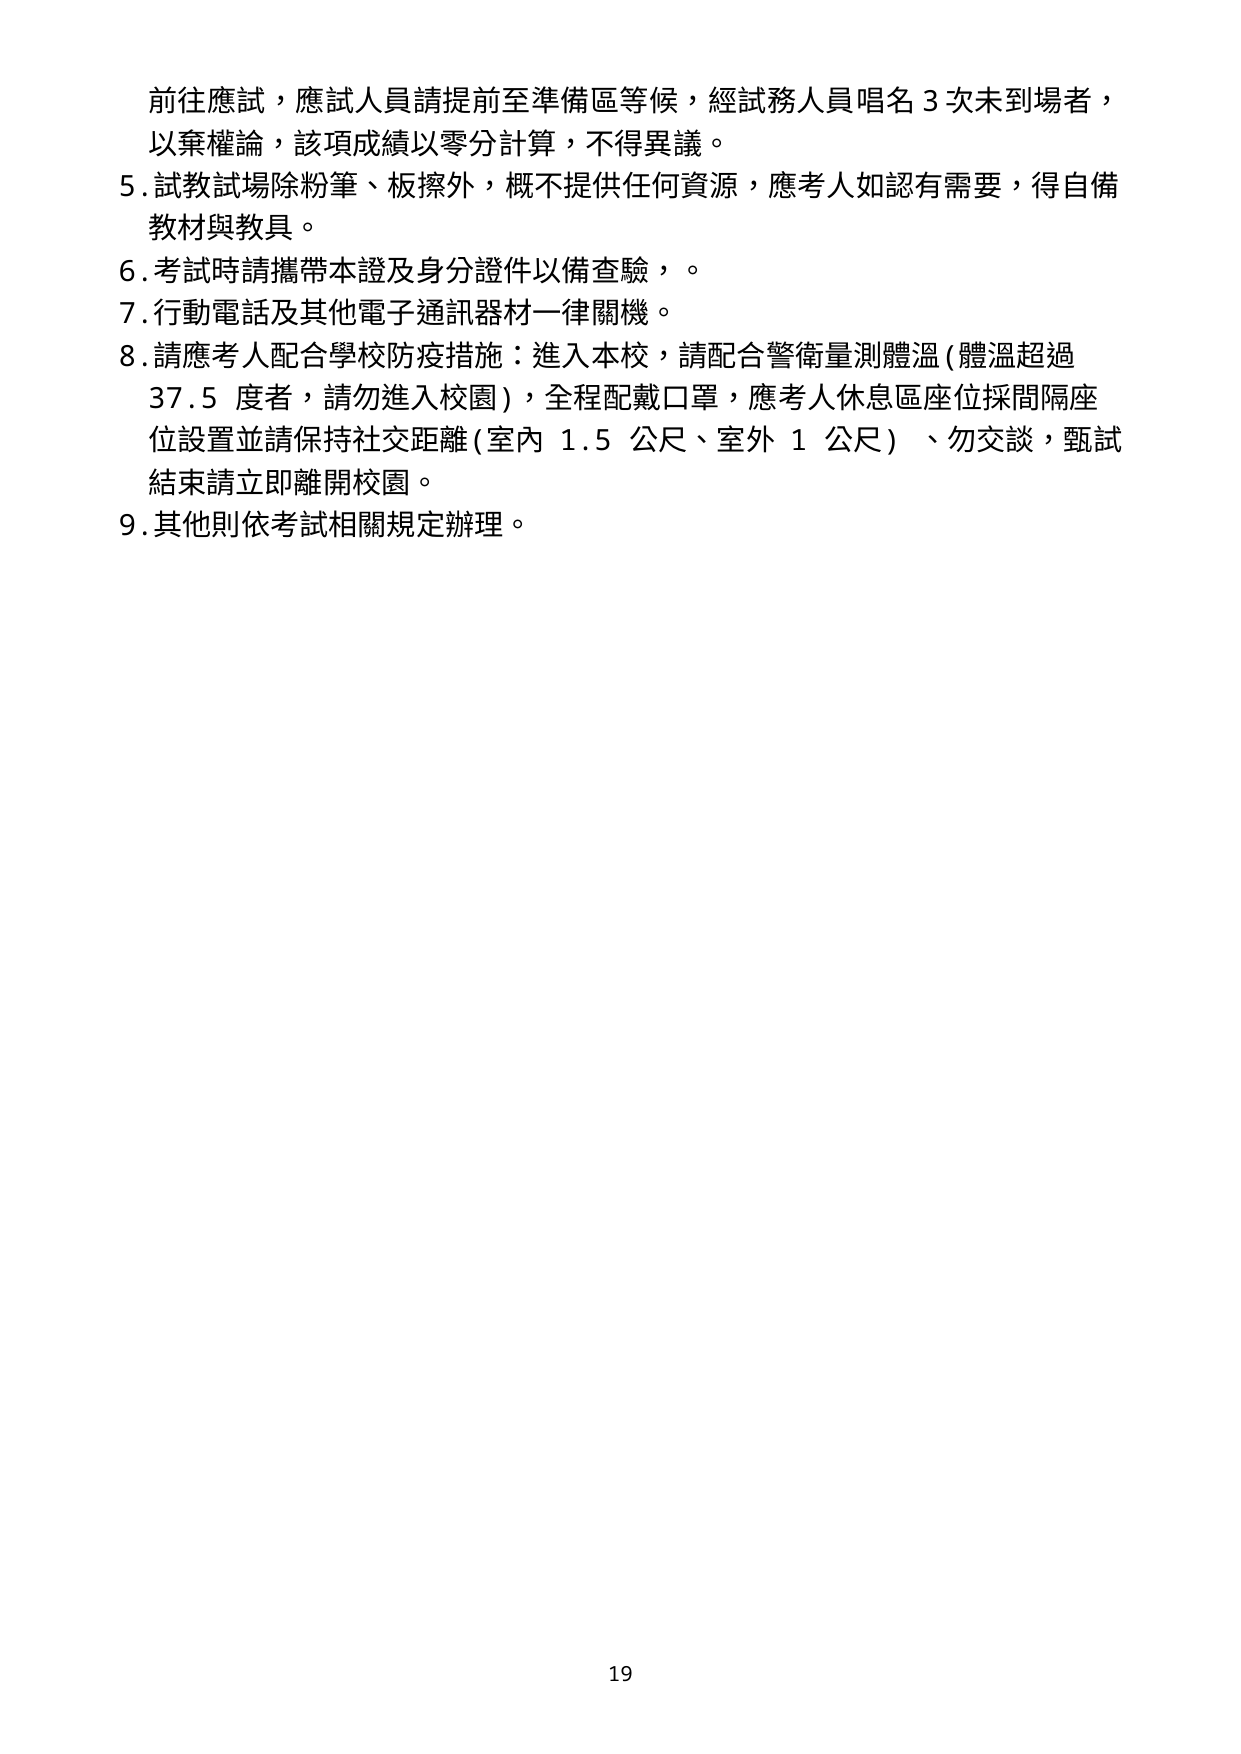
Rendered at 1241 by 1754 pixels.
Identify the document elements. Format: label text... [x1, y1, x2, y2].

text 6.考試時請攜帶本證及身分證件以備查驗，。 [118, 247, 1122, 290]
text 前往應試，應試人員請提前至準備區等候，經試務人員唱名3次未到場者，以棄權論，該項成績以零分計算，不得異議。 [118, 78, 1122, 163]
text 7.行動電話及其他電子通訊器材一律關機。 [118, 290, 1122, 332]
text 9.其他則依考試相關規定辦理。 [118, 502, 1122, 544]
text 5.試教試場除粉筆、板擦外，概不提供任何資源，應考人如認有需要，得自備教材與教具。 [118, 163, 1122, 247]
text 8.請應考人配合學校防疫措施：進入本校，請配合警衛量測體溫(體溫超過 37.5 度者，請勿進入校園)，全程配戴口罩，應考人休息區座位採間隔座位設置並請保持社交距離(室內 1.5 公尺、室外 1 公尺) 、勿交談，甄試結束請立即離開校園。 [118, 332, 1122, 502]
